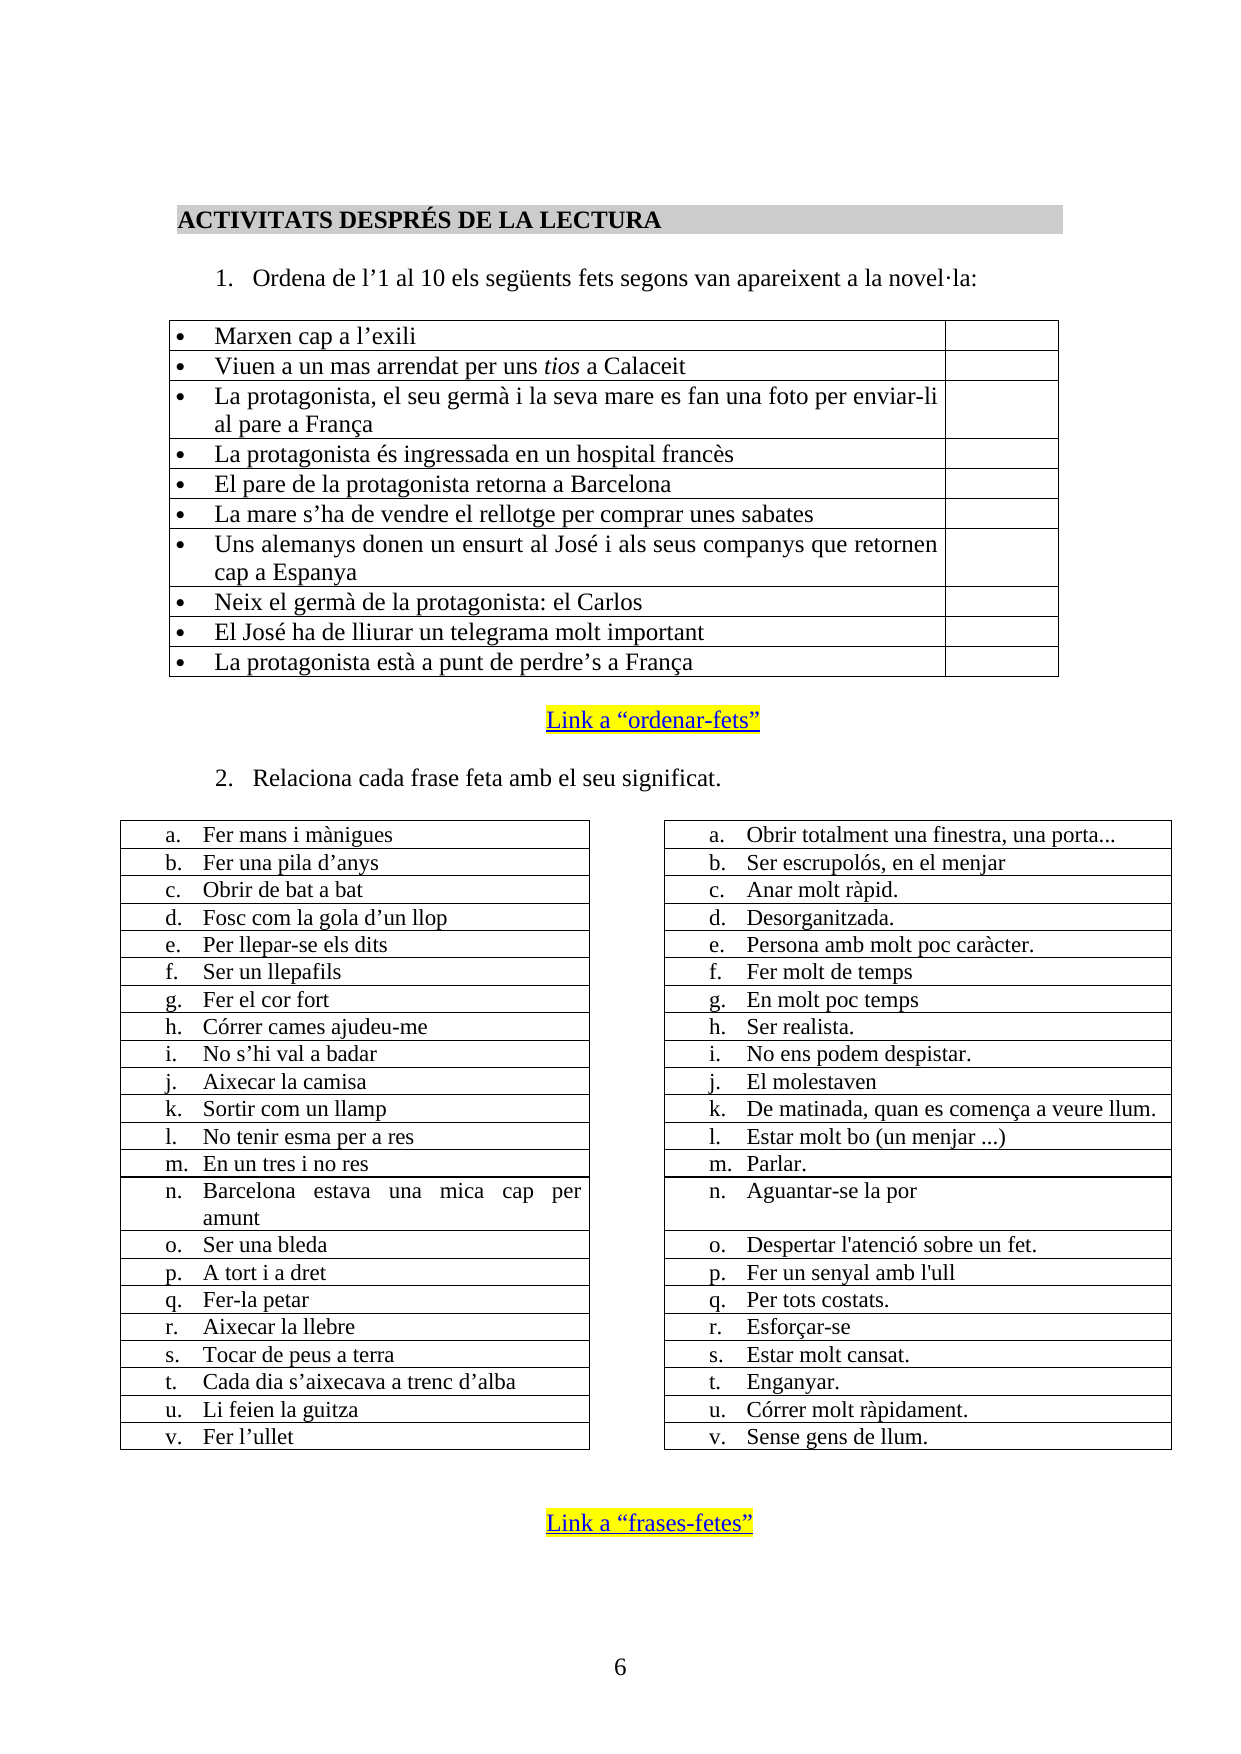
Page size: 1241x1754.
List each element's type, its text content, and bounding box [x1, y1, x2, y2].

table_cell Viuen a un mas arrendat per uns tios a Calaceit [170, 351, 945, 380]
table_cell Tocar de peus a terra [121, 1341, 589, 1367]
table_cell Fosc com la gola d’un llop [121, 904, 589, 930]
table_header [590, 820, 664, 1449]
table_cell Córrer molt ràpidament. [665, 1396, 1171, 1422]
table_cell Aixecar la llebre [121, 1314, 589, 1340]
table_cell [946, 381, 1058, 438]
table_cell [946, 469, 1058, 498]
text Link a “frases-fetes” [546, 1508, 1063, 1537]
table_cell [946, 439, 1058, 468]
table_cell El José ha de lliurar un telegrama molt important [170, 617, 945, 646]
table_cell Fer una pila d’anys [121, 849, 589, 875]
table_cell La mare s’ha de vendre el rellotge per comprar unes sabates [170, 499, 945, 528]
table_cell Sense gens de llum. [665, 1423, 1171, 1449]
table_cell [946, 351, 1058, 380]
list Ordena de l’1 al 10 els següents fets segons van apareixent a la novel·la: [215, 263, 1063, 291]
table_cell Estar molt bo (un menjar ...) [665, 1123, 1171, 1149]
table_cell En molt poc temps [665, 986, 1171, 1012]
table_cell No tenir esma per a res [121, 1123, 589, 1149]
table_cell Aixecar la camisa [121, 1068, 589, 1094]
table_cell La protagonista, el seu germà i la seva mare es fan una foto per enviar-li al pare a França [170, 381, 945, 438]
table_cell Despertar l'atenció sobre un fet. [665, 1231, 1171, 1258]
table_cell Per tots costats. [665, 1286, 1171, 1312]
table_cell Esforçar-se [665, 1314, 1171, 1340]
text Link a “ordenar-fets” [546, 705, 1063, 734]
table_cell Persona amb molt poc caràcter. [665, 931, 1171, 957]
table_cell [946, 617, 1058, 646]
table_cell Sortir com un llamp [121, 1095, 589, 1122]
table_cell [946, 587, 1058, 616]
table_cell Fer-la petar [121, 1286, 589, 1312]
table_cell Parlar. [665, 1150, 1171, 1176]
table_cell Li feien la guitza [121, 1396, 589, 1422]
table_cell Neix el germà de la protagonista: el Carlos [170, 587, 945, 616]
table_cell [946, 647, 1058, 676]
table_cell Estar molt cansat. [665, 1341, 1171, 1367]
table_cell Aguantar-se la por [665, 1178, 1171, 1230]
table_cell No ens podem despistar. [665, 1041, 1171, 1067]
table_cell Córrer cames ajudeu-me [121, 1013, 589, 1039]
table_cell [946, 529, 1058, 586]
list Relaciona cada frase feta amb el seu significat. [215, 763, 1063, 792]
table_cell Fer molt de temps [665, 958, 1171, 985]
table_cell El molestaven [665, 1068, 1171, 1094]
table_cell Ser una bleda [121, 1231, 589, 1258]
subtitle ACTIVITATS DESPRÉS DE LA LECTURA [177, 205, 1063, 234]
table_cell La protagonista és ingressada en un hospital francès [170, 439, 945, 468]
table_cell [946, 499, 1058, 528]
table_header Marxen cap a l’exili [170, 321, 945, 350]
table_cell El pare de la protagonista retorna a Barcelona [170, 469, 945, 498]
table_header [946, 321, 1058, 350]
table_cell De matinada, quan es comença a veure llum. [665, 1095, 1171, 1122]
table_cell Per llepar-se els dits [121, 931, 589, 957]
table_header Obrir totalment una finestra, una porta... [665, 821, 1171, 848]
table_cell Desorganitzada. [665, 904, 1171, 930]
table_cell Ser realista. [665, 1013, 1171, 1039]
table_cell Fer un senyal amb l'ull [665, 1259, 1171, 1285]
table_cell Uns alemanys donen un ensurt al José i als seus companys que retornen cap a Espanya [170, 529, 945, 586]
table_cell Ser un llepafils [121, 958, 589, 985]
table_cell Fer el cor fort [121, 986, 589, 1012]
table_cell Anar molt ràpid. [665, 876, 1171, 902]
table_cell Obrir de bat a bat [121, 876, 589, 902]
table_cell No s’hi val a badar [121, 1041, 589, 1067]
table_cell Barcelona estava una mica cap per amunt [121, 1178, 589, 1230]
table_cell Enganyar. [665, 1368, 1171, 1394]
table_cell La protagonista està a punt de perdre’s a França [170, 647, 945, 676]
table_cell Fer l’ullet [121, 1423, 589, 1449]
table_cell A tort i a dret [121, 1259, 589, 1285]
table_cell En un tres i no res [121, 1150, 589, 1176]
table_cell Ser escrupolós, en el menjar [665, 849, 1171, 875]
table_cell Cada dia s’aixecava a trenc d’alba [121, 1368, 589, 1394]
table_header Fer mans i mànigues [121, 821, 589, 848]
